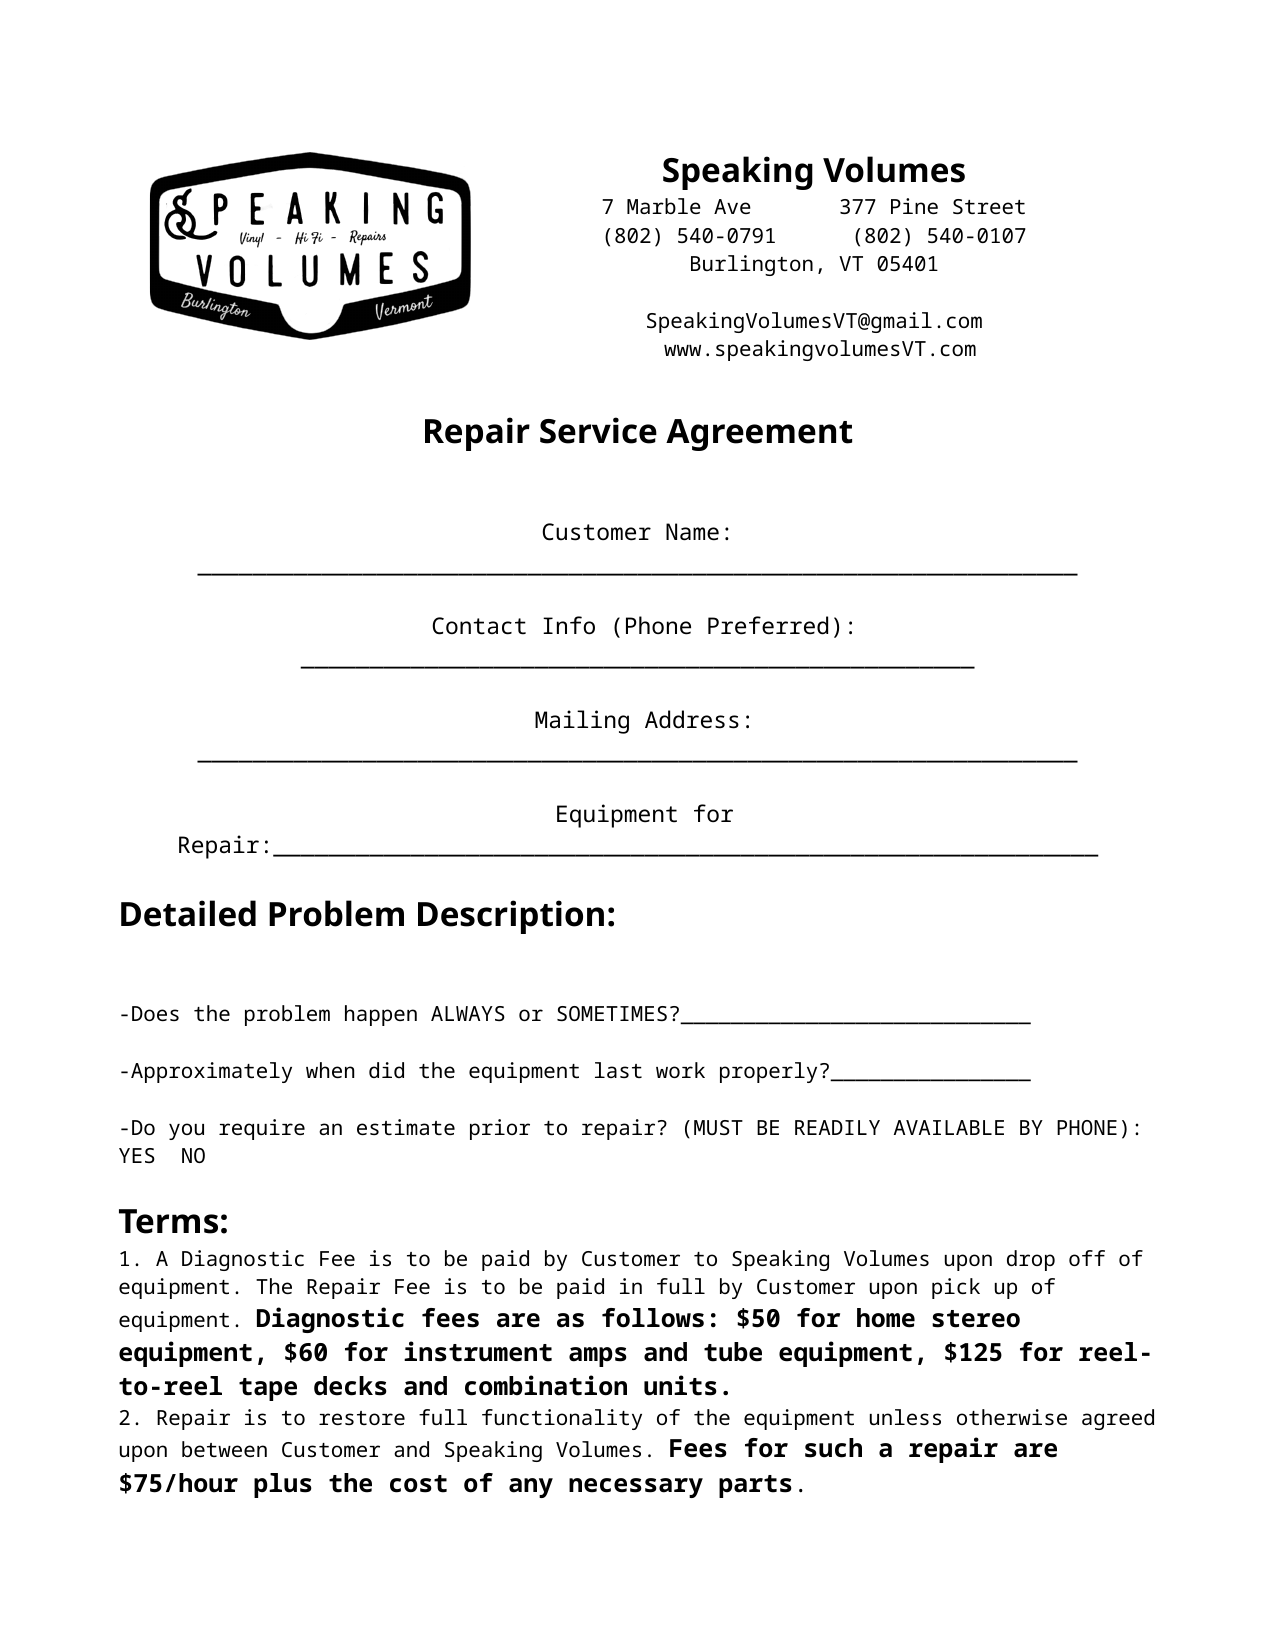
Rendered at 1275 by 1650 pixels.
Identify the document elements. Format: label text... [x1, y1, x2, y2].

text Customer Name: ________________________________________________________________ [118, 516, 1157, 579]
text 1. A Diagnostic Fee is to be paid by Customer to Speaking Volumes upon drop off of equipment. The Repair Fee is to be paid in full by Customer upon pick up of equipment. Diagnostic fees are as follows: $50 for home stereo equipment, $60 for instrument amps and tube equipment, $125 for reel-to-reel tape decks and combination units. [118, 1244, 1157, 1403]
text Repair Service Agreement [118, 408, 1157, 454]
text -Approximately when did the equipment last work properly?________________ [118, 1056, 1157, 1084]
text Contact Info (Phone Preferred): _________________________________________________ [118, 610, 1157, 672]
text -Does the problem happen ALWAYS or SOMETIMES?____________________________ [118, 999, 1157, 1028]
text Speaking Volumes [118, 147, 1157, 192]
text SpeakingVolumesVT@gmail.com [471, 306, 1157, 334]
text 7 Marble Ave 377 Pine Street [471, 192, 1157, 221]
text Equipment for Repair:____________________________________________________________ [118, 797, 1157, 860]
text (802) 540-0791 (802) 540-0107 [471, 221, 1157, 249]
text [118, 249, 149, 278]
text Terms: [118, 1198, 1157, 1244]
text [118, 221, 149, 249]
text -Do you require an estimate prior to repair? (MUST BE READILY AVAILABLE BY PHONE): YES NO [118, 1113, 1157, 1170]
text Burlington, VT 05401 [471, 249, 1157, 278]
text 2. Repair is to restore full functionality of the equipment unless otherwise agreed upon between Customer and Speaking Volumes. Fees for such a repair are $75/hour plus the cost of any necessary parts. [118, 1403, 1157, 1499]
text Mailing Address: ________________________________________________________________ [118, 704, 1157, 766]
text [118, 192, 149, 221]
picture [149, 152, 471, 340]
text www.speakingvolumesVT.com [118, 334, 1157, 363]
text [118, 306, 149, 334]
text Detailed Problem Description: [118, 891, 1157, 937]
